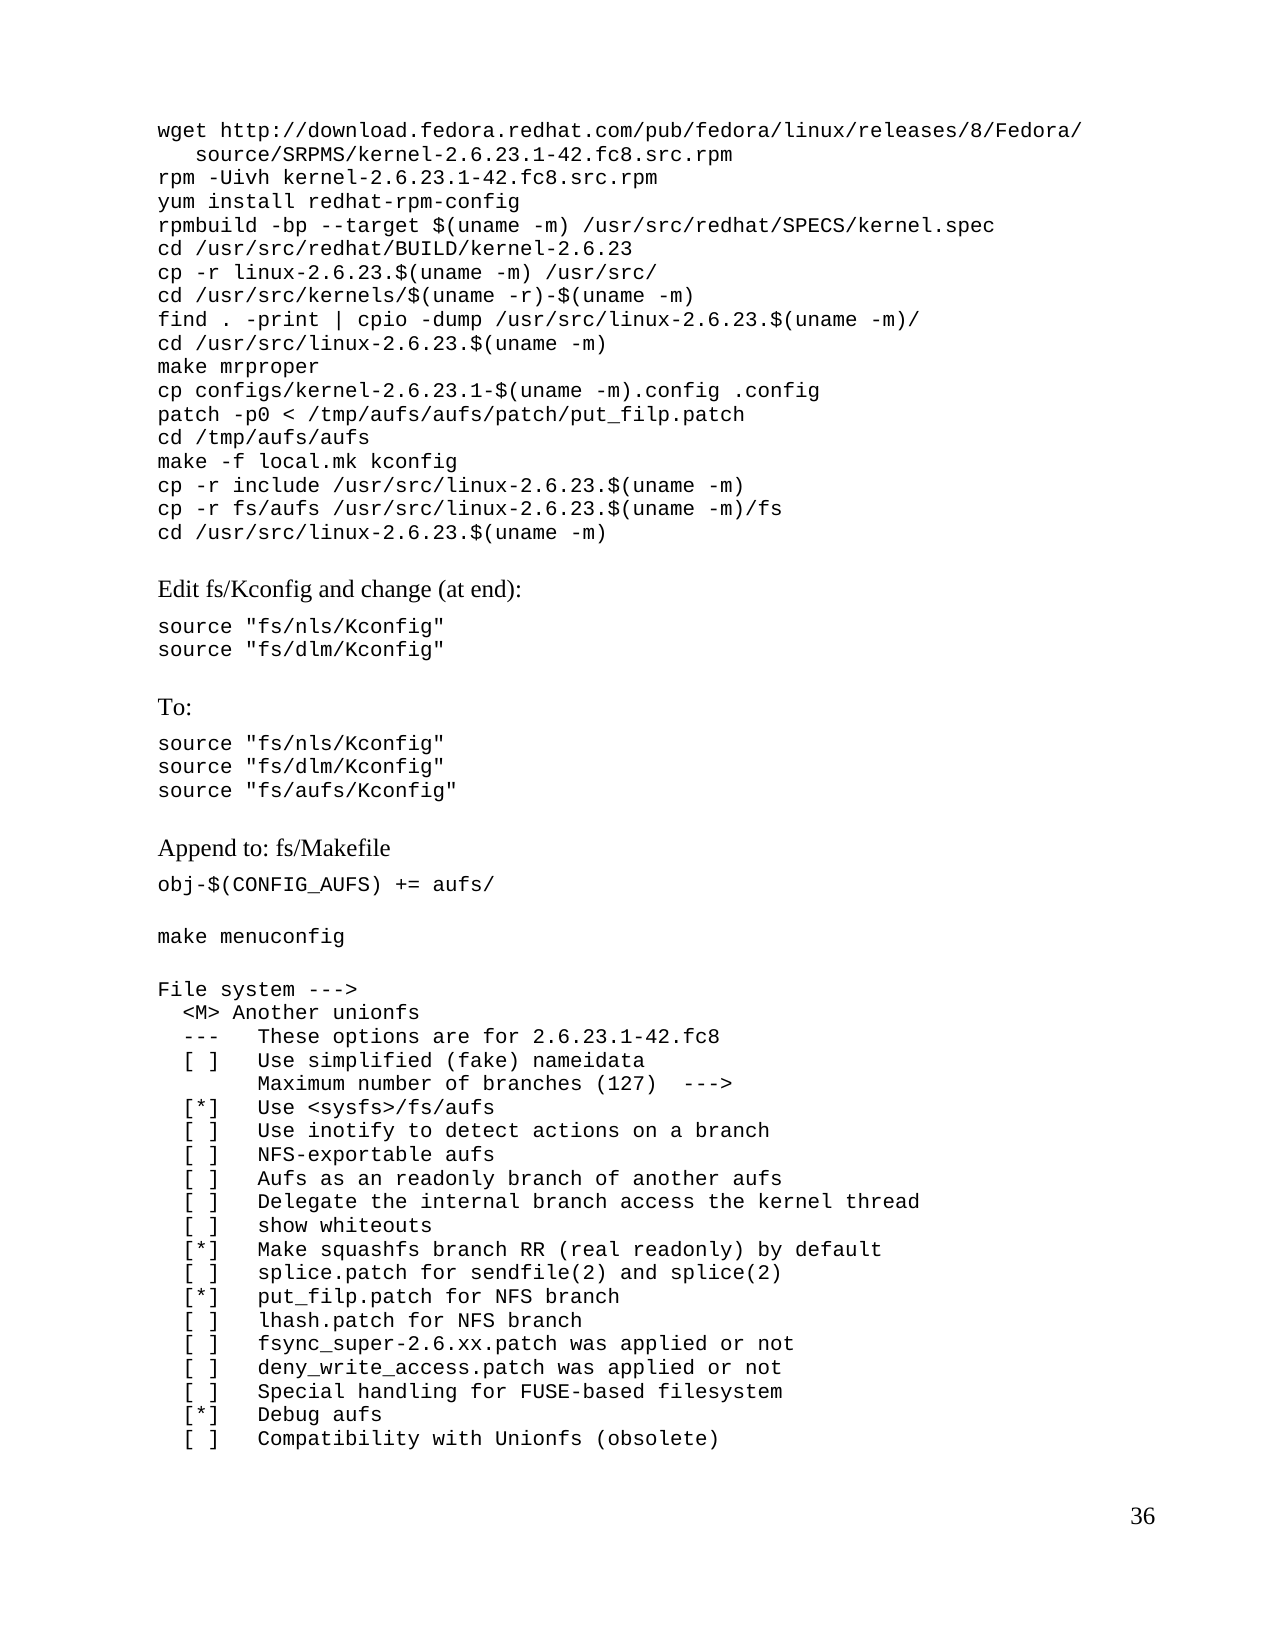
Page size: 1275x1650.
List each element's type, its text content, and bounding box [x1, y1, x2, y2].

text cd /usr/src/kernels/$(uname -r)-$(uname -m) [157, 286, 1155, 309]
text To: [157, 692, 1155, 720]
text source "fs/nls/Kconfig" [157, 733, 1155, 757]
text [ ] fsync_super-2.6.xx.patch was applied or not [157, 1333, 1155, 1357]
text yum install redhat-rpm-config [157, 191, 1155, 214]
text [ ] Special handling for FUSE-based filesystem [157, 1381, 1155, 1404]
text find . -print | cpio -dump /usr/src/linux-2.6.23.$(uname -m)/ [157, 309, 1155, 333]
text obj-$(CONFIG_AUFS) += aufs/ [157, 874, 1155, 897]
text source "fs/dlm/Kconfig" [157, 639, 1155, 663]
text <M> Another unionfs [157, 1002, 1155, 1026]
text make menuconfig [157, 926, 1155, 950]
text patch -p0 < /tmp/aufs/aufs/patch/put_filp.patch [157, 404, 1155, 427]
text cd /usr/src/redhat/BUILD/kernel-2.6.23 [157, 238, 1155, 262]
text [ ] splice.patch for sendfile(2) and splice(2) [157, 1262, 1155, 1286]
text cd /usr/src/linux-2.6.23.$(uname -m) [157, 522, 1155, 546]
text [ ] lhash.patch for NFS branch [157, 1310, 1155, 1333]
text cp configs/kernel-2.6.23.1-$(uname -m).config .config [157, 380, 1155, 404]
text [ ] Aufs as an readonly branch of another aufs [157, 1168, 1155, 1191]
text [ ] Delegate the internal branch access the kernel thread [157, 1191, 1155, 1215]
text [*] Debug aufs [157, 1404, 1155, 1428]
text cd /tmp/aufs/aufs [157, 427, 1155, 451]
text [*] put_filp.patch for NFS branch [157, 1286, 1155, 1310]
text source "fs/dlm/Kconfig" [157, 757, 1155, 780]
text [ ] show whiteouts [157, 1215, 1155, 1239]
text File system ---> [157, 979, 1155, 1002]
text make -f local.mk kconfig [157, 451, 1155, 475]
text cp -r include /usr/src/linux-2.6.23.$(uname -m) [157, 475, 1155, 498]
text make mrproper [157, 356, 1155, 380]
text wget http://download.fedora.redhat.com/pub/fedora/linux/releases/8/Fedora/source/SRPMS/kernel-2.6.23.1-42.fc8.src.rpm [157, 120, 1155, 167]
text rpmbuild -bp --target $(uname -m) /usr/src/redhat/SPECS/kernel.spec [157, 214, 1155, 238]
text [*] Use <sysfs>/fs/aufs [157, 1097, 1155, 1121]
text --- These options are for 2.6.23.1-42.fc8 [157, 1026, 1155, 1049]
text rpm -Uivh kernel-2.6.23.1-42.fc8.src.rpm [157, 167, 1155, 191]
text [ ] deny_write_access.patch was applied or not [157, 1357, 1155, 1381]
text Edit fs/Kconfig and change (at end): [157, 574, 1155, 603]
text cp -r fs/aufs /usr/src/linux-2.6.23.$(uname -m)/fs [157, 498, 1155, 522]
text source "fs/aufs/Kconfig" [157, 780, 1155, 804]
text [*] Make squashfs branch RR (real readonly) by default [157, 1239, 1155, 1262]
text [ ] Use simplified (fake) nameidata [157, 1049, 1155, 1073]
text cd /usr/src/linux-2.6.23.$(uname -m) [157, 333, 1155, 356]
text [ ] Compatibility with Unionfs (obsolete) [157, 1428, 1155, 1452]
text [ ] NFS-exportable aufs [157, 1144, 1155, 1168]
text cp -r linux-2.6.23.$(uname -m) /usr/src/ [157, 262, 1155, 286]
text [ ] Use inotify to detect actions on a branch [157, 1121, 1155, 1144]
text Maximum number of branches (127) ---> [157, 1073, 1155, 1097]
text Append to: fs/Makefile [157, 833, 1155, 861]
text source "fs/nls/Kconfig" [157, 616, 1155, 639]
